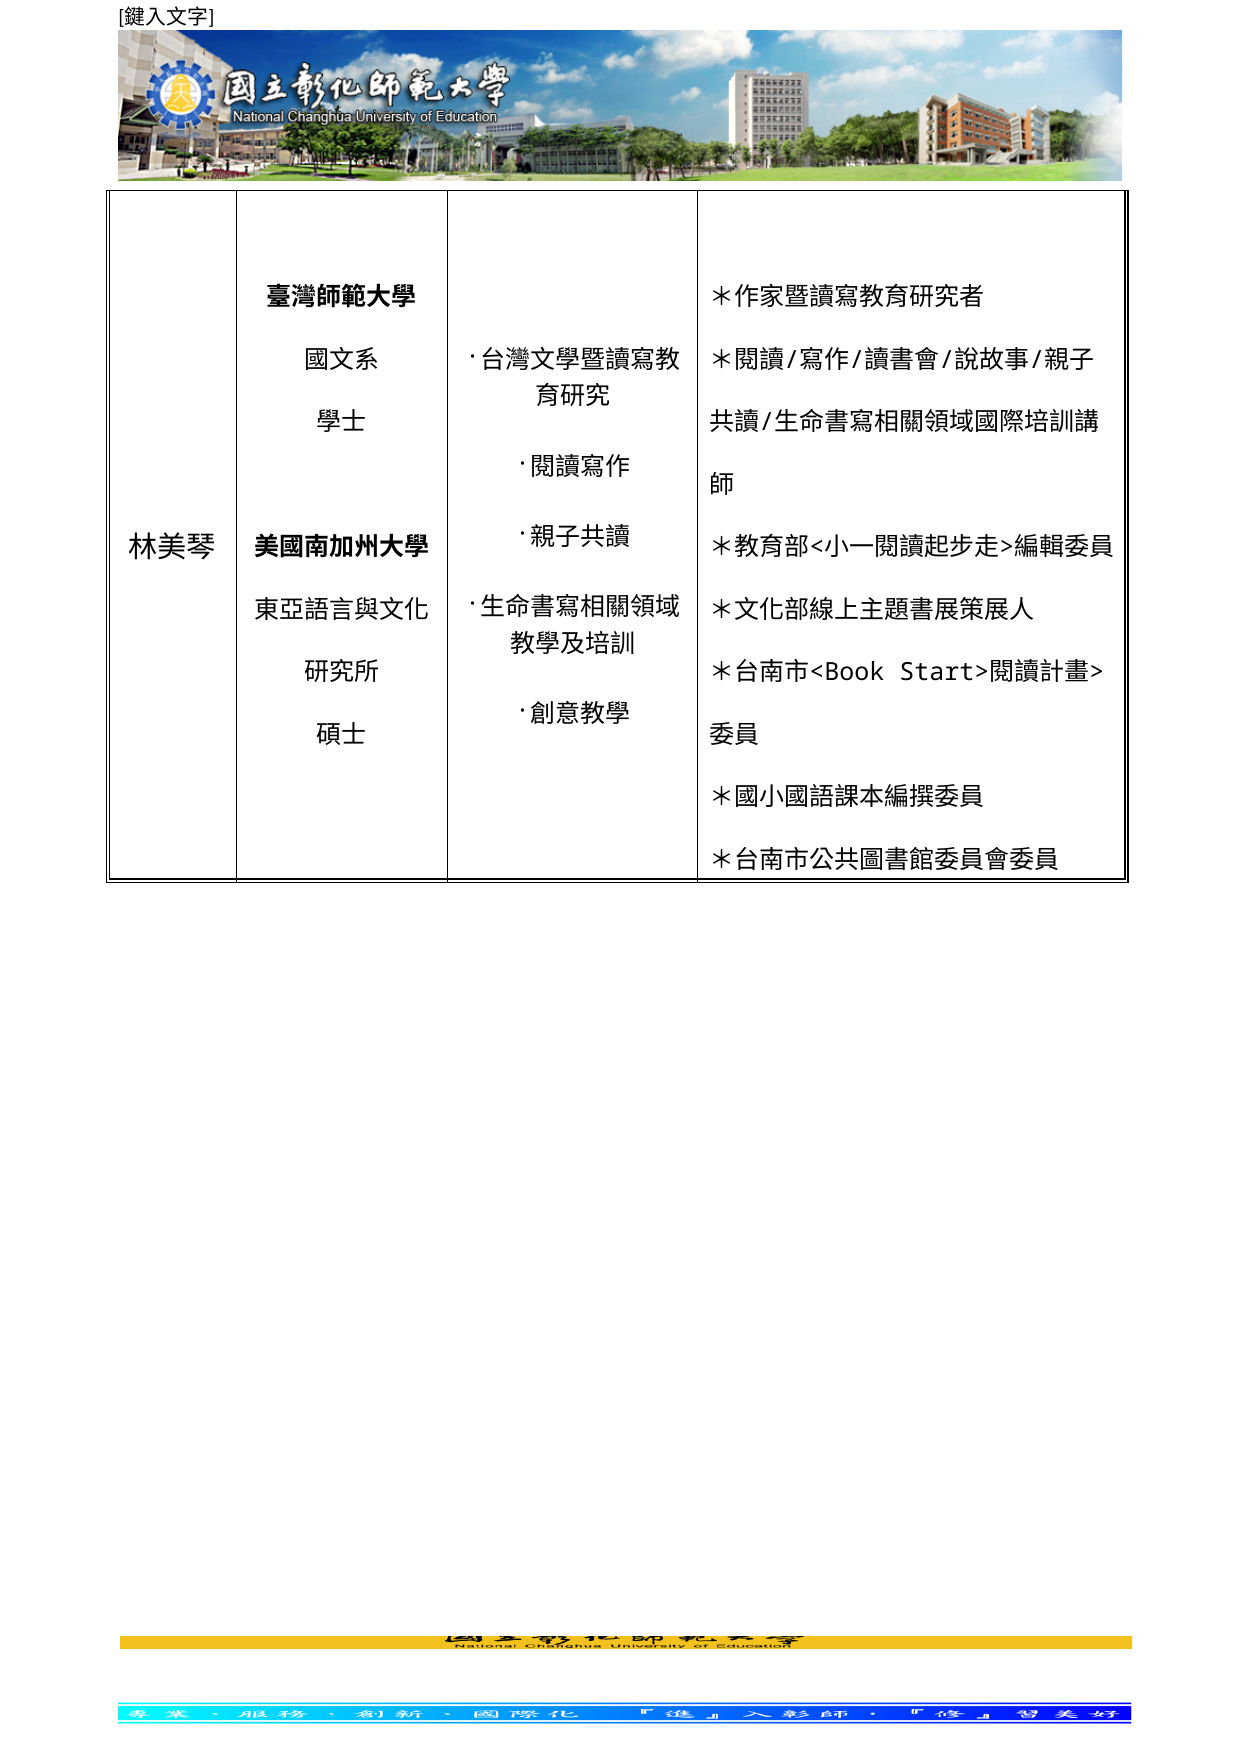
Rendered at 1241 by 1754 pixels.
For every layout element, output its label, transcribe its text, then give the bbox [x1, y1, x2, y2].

table_cell 林美琴 [110, 191, 236, 878]
table_cell [1129, 190, 1136, 878]
table_cell 臺灣師範大學 國文系 學士 美國南加州大學 東亞語言與文化研究所 碩士 [237, 191, 447, 878]
table_cell ＊作家暨讀寫教育研究者 ＊閱讀/寫作/讀書會/說故事/親子共讀/生命書寫相關領域國際培訓講師 ＊教育部<小一閱讀起步走>編輯委員 ＊文化部線上主題書展策展人 ＊台南市<Book Start>閱讀計畫>委員 ＊國小國語課本編撰委員 ＊台南市公共圖書館委員會委員 [698, 191, 1124, 878]
table_cell ·台灣文學暨讀寫教育研究 ·閱讀寫作 ·親子共讀 ·生命書寫相關領域教學及培訓 ·創意教學 [448, 191, 697, 878]
